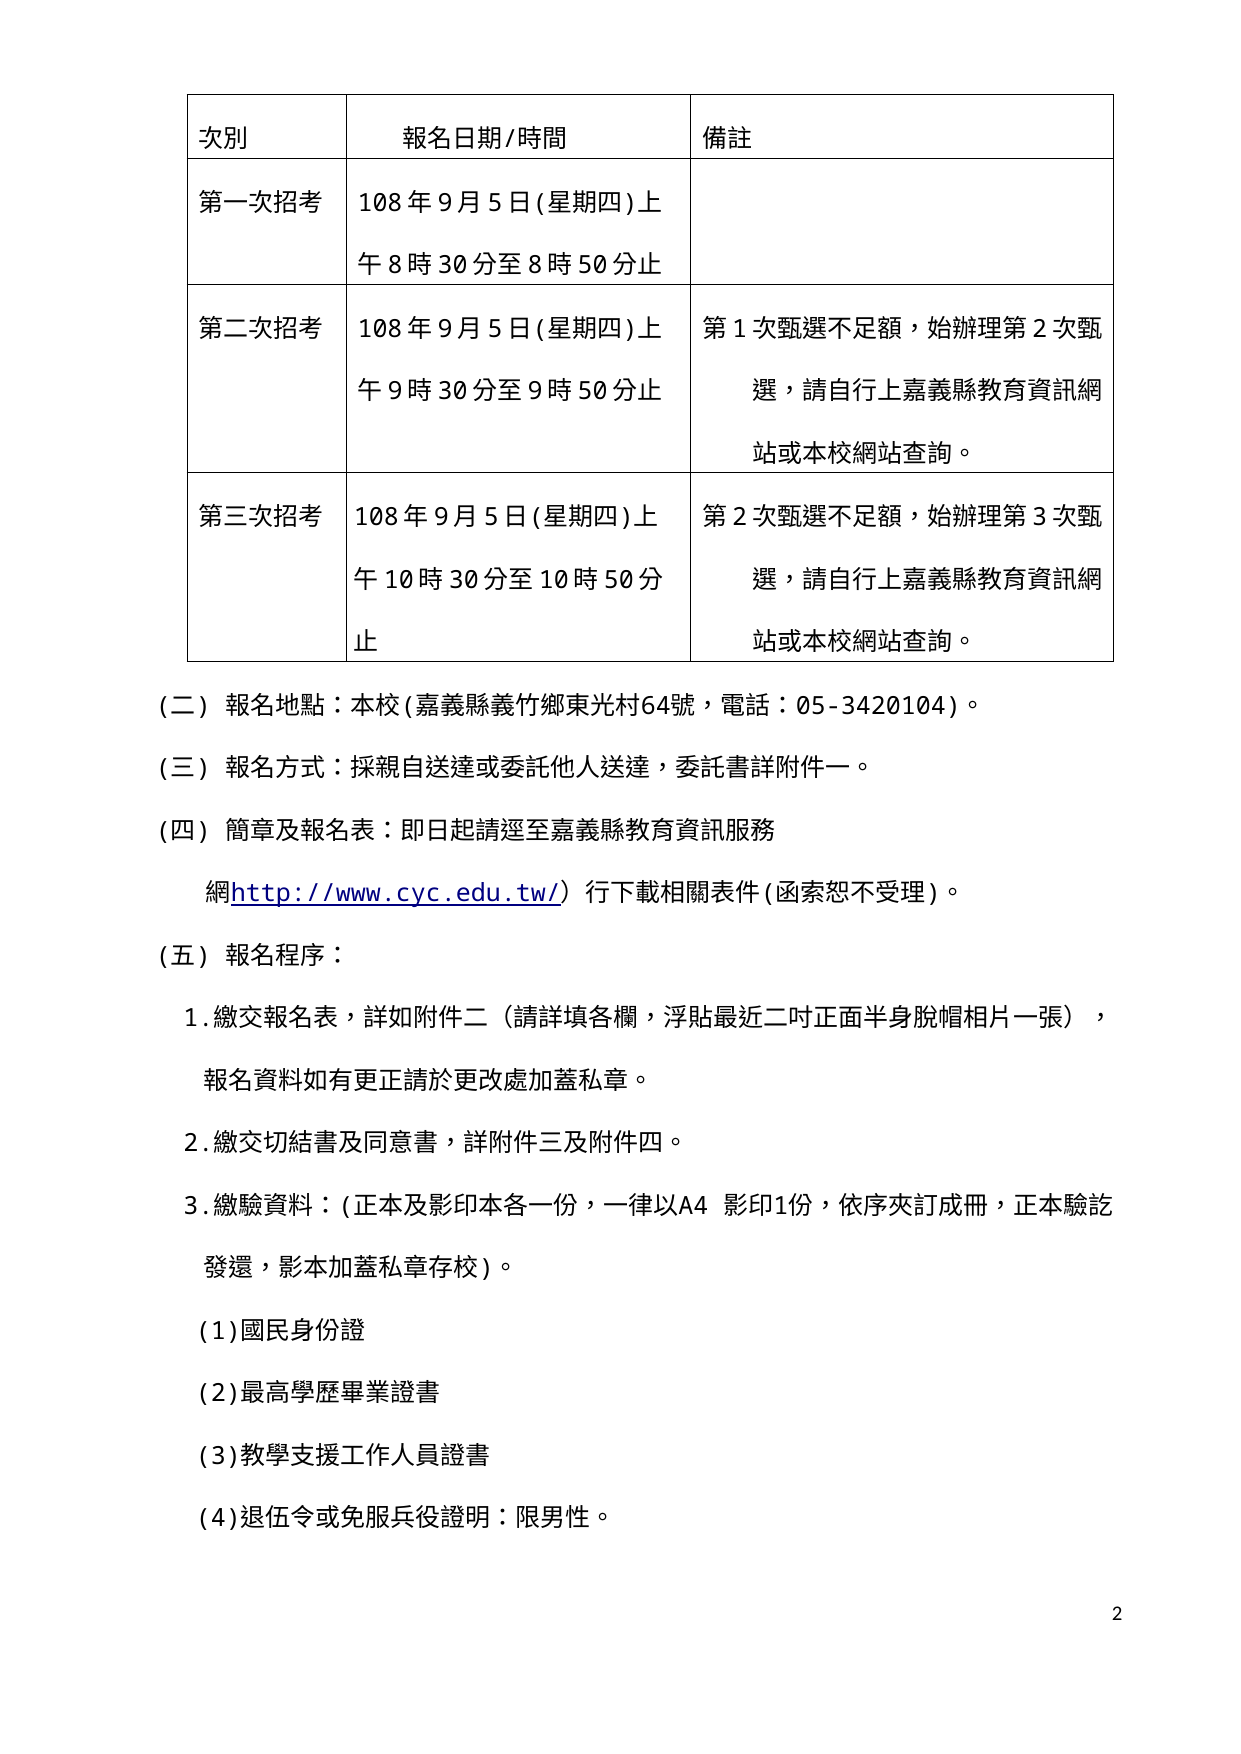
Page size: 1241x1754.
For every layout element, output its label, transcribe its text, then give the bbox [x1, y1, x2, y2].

text 2.繳交切結書及同意書，詳附件三及附件四。 [118, 1099, 1122, 1162]
table_header 備註 [691, 95, 1113, 158]
text 3.繳驗資料：(正本及影印本各一份，一律以A4 影印1份，依序夾訂成冊，正本驗訖發還，影本加蓋私章存校)。 [168, 1162, 1122, 1287]
table_cell 108年9月5日(星期四)上午9時30分至9時50分止 [347, 285, 690, 472]
text (4)退伍令或免服兵役證明：限男性。 [118, 1474, 1122, 1537]
table_cell 第2次甄選不足額，始辦理第3次甄選，請自行上嘉義縣教育資訊網站或本校網站查詢。 [691, 473, 1113, 661]
text (3)教學支援工作人員證書 [118, 1412, 1122, 1474]
text (三) 報名方式：採親自送達或委託他人送達，委託書詳附件一。 [156, 724, 1122, 787]
text (五) 報名程序： [156, 912, 1122, 974]
text (2)最高學歷畢業證書 [118, 1349, 1122, 1412]
table_cell 第一次招考 [188, 159, 346, 284]
text (1)國民身份證 [118, 1287, 1122, 1349]
text (二) 報名地點：本校(嘉義縣義竹鄉東光村64號，電話：05-3420104)。 [156, 662, 1122, 724]
text (四) 簡章及報名表：即日起請逕至嘉義縣教育資訊服務網http://www.cyc.edu.tw/）行下載相關表件(函索恕不受理)。 [156, 787, 1122, 912]
text 1.繳交報名表，詳如附件二（請詳填各欄，浮貼最近二吋正面半身脫帽相片一張），報名資料如有更正請於更改處加蓋私章。 [168, 974, 1122, 1099]
table_cell 第二次招考 [188, 285, 346, 472]
table_header 報名日期/時間 [347, 95, 690, 158]
table_cell 108年9月5日(星期四)上午10時30分至10時50分止 [347, 473, 690, 661]
table_header 次別 [188, 95, 346, 158]
table_cell 第三次招考 [188, 473, 346, 661]
table_cell 108年9月5日(星期四)上午8時30分至8時50分止 [347, 159, 690, 284]
table_cell [691, 159, 1113, 284]
table_cell 第1次甄選不足額，始辦理第2次甄選，請自行上嘉義縣教育資訊網站或本校網站查詢。 [691, 285, 1113, 472]
